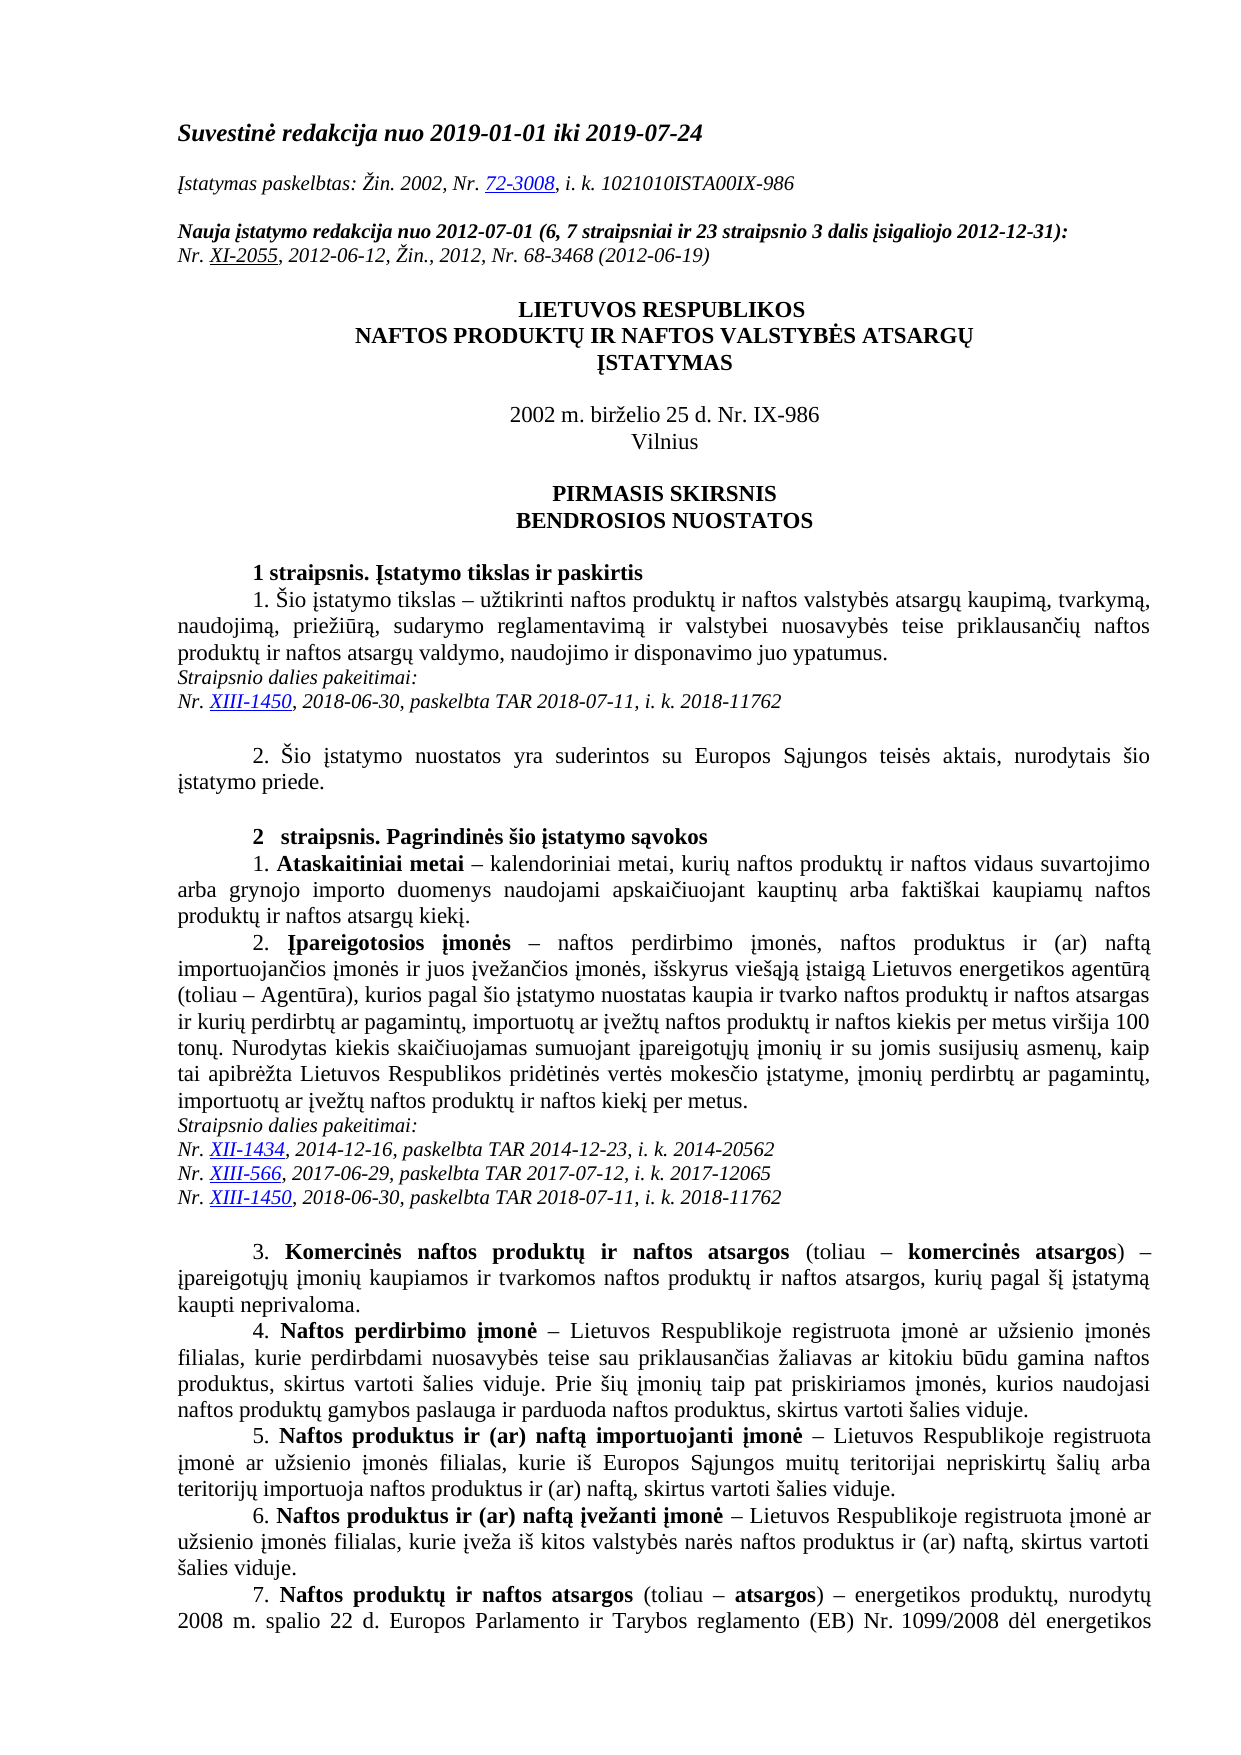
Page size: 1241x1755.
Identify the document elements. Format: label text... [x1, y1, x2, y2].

text 1 straipsnis. Įstatymo tikslas ir paskirtis [177, 559, 1152, 586]
text 4. Naftos perdirbimo įmonė – Lietuvos Respublikoje registruota įmonė ar užsienio įmonės filialas, kurie perdirbdami nuosavybės teise sau priklausančias žaliavas ar kitokiu būdu gamina naftos produktus, skirtus vartoti šalies viduje. Prie šių įmonių taip pat priskiriamos įmonės, kurios naudojasi naftos produktų gamybos paslauga ir parduoda naftos produktus, skirtus vartoti šalies viduje. [177, 1317, 1152, 1423]
text 7. Naftos produktų ir naftos atsargos (toliau – atsargos) – energetikos produktų, nurodytų 2008 m. spalio 22 d. Europos Parlamento ir Tarybos reglamento (EB) Nr. 1099/2008 dėl energetikos [177, 1581, 1152, 1633]
text Nr. XIII-1450, 2018-06-30, paskelbta TAR 2018-07-11, i. k. 2018-11762 [177, 689, 1152, 713]
text Suvestinė redakcija nuo 2019-01-01 iki 2019-07-24 [177, 118, 1152, 147]
text BENDROSIOS NUOSTATOS [177, 507, 1152, 533]
text 1. Šio įstatymo tikslas – užtikrinti naftos produktų ir naftos valstybės atsargų kaupimą, tvarkymą, naudojimą, priežiūrą, sudarymo reglamentavimą ir valstybei nuosavybės teise priklausančių naftos produktų ir naftos atsargų valdymo, naudojimo ir disponavimo juo ypatumus. [177, 586, 1152, 665]
text Nauja įstatymo redakcija nuo 2012-07-01 (6, 7 straipsniai ir 23 straipsnio 3 dalis įsigaliojo 2012-12-31): [177, 219, 1152, 243]
text Įstatymas paskelbtas: Žin. 2002, Nr. 72-3008, i. k. 1021010ISTA00IX-986 [177, 171, 1152, 195]
text 2. Įpareigotosios įmonės – naftos perdirbimo įmonės, naftos produktus ir (ar) naftą importuojančios įmonės ir juos įvežančios įmonės, išskyrus viešąją įstaigą Lietuvos energetikos agentūrą (toliau – Agentūra), kurios pagal šio įstatymo nuostatas kaupia ir tvarko naftos produktų ir naftos atsargas ir kurių perdirbtų ar pagamintų, importuotų ar įvežtų naftos produktų ir naftos kiekis per metus viršija 100 tonų. Nurodytas kiekis skaičiuojamas sumuojant įpareigotųjų įmonių ir su jomis susijusių asmenų, kaip tai apibrėžta Lietuvos Respublikos pridėtinės vertės mokesčio įstatyme, įmonių perdirbtų ar pagamintų, importuotų ar įvežtų naftos produktų ir naftos kiekį per metus. [177, 929, 1152, 1113]
text 3. Komercinės naftos produktų ir naftos atsargos (toliau – komercinės atsargos) – įpareigotųjų įmonių kaupiamos ir tvarkomos naftos produktų ir naftos atsargos, kurių pagal šį įstatymą kaupti neprivaloma. [177, 1238, 1152, 1317]
text 1. Ataskaitiniai metai – kalendoriniai metai, kurių naftos produktų ir naftos vidaus suvartojimo arba grynojo importo duomenys naudojami apskaičiuojant kauptinų arba faktiškai kaupiamų naftos produktų ir naftos atsargų kiekį. [177, 849, 1152, 929]
text LIETUVOS RESPUBLIKOS NAFTOS PRODUKTŲ IR NAFTOS VALSTYBĖS ATSARGŲ ĮSTATYMAS [177, 296, 1152, 375]
text Straipsnio dalies pakeitimai: [177, 1113, 1152, 1137]
text PIRMASIS SKIRSNIS [177, 480, 1152, 507]
text Nr. XIII-566, 2017-06-29, paskelbta TAR 2017-07-12, i. k. 2017-12065 [177, 1161, 1152, 1185]
text Nr. XI-2055, 2012-06-12, Žin., 2012, Nr. 68-3468 (2012-06-19) [177, 243, 1152, 267]
text 2 straipsnis. Pagrindinės šio įstatymo sąvokos [177, 823, 1152, 849]
text Straipsnio dalies pakeitimai: [177, 665, 1152, 689]
text 2. Šio įstatymo nuostatos yra suderintos su Europos Sąjungos teisės aktais, nurodytais šio įstatymo priede. [177, 742, 1152, 794]
text 6. Naftos produktus ir (ar) naftą įvežanti įmonė – Lietuvos Respublikoje registruota įmonė ar užsienio įmonės filialas, kurie įveža iš kitos valstybės narės naftos produktus ir (ar) naftą, skirtus vartoti šalies viduje. [177, 1502, 1152, 1581]
text Nr. XIII-1450, 2018-06-30, paskelbta TAR 2018-07-11, i. k. 2018-11762 [177, 1185, 1152, 1209]
text 5. Naftos produktus ir (ar) naftą importuojanti įmonė – Lietuvos Respublikoje registruota įmonė ar užsienio įmonės filialas, kurie iš Europos Sąjungos muitų teritorijai nepriskirtų šalių arba teritorijų importuoja naftos produktus ir (ar) naftą, skirtus vartoti šalies viduje. [177, 1423, 1152, 1502]
text Nr. XII-1434, 2014-12-16, paskelbta TAR 2014-12-23, i. k. 2014-20562 [177, 1137, 1152, 1161]
text 2002 m. birželio 25 d. Nr. IX-986 Vilnius [177, 401, 1152, 454]
